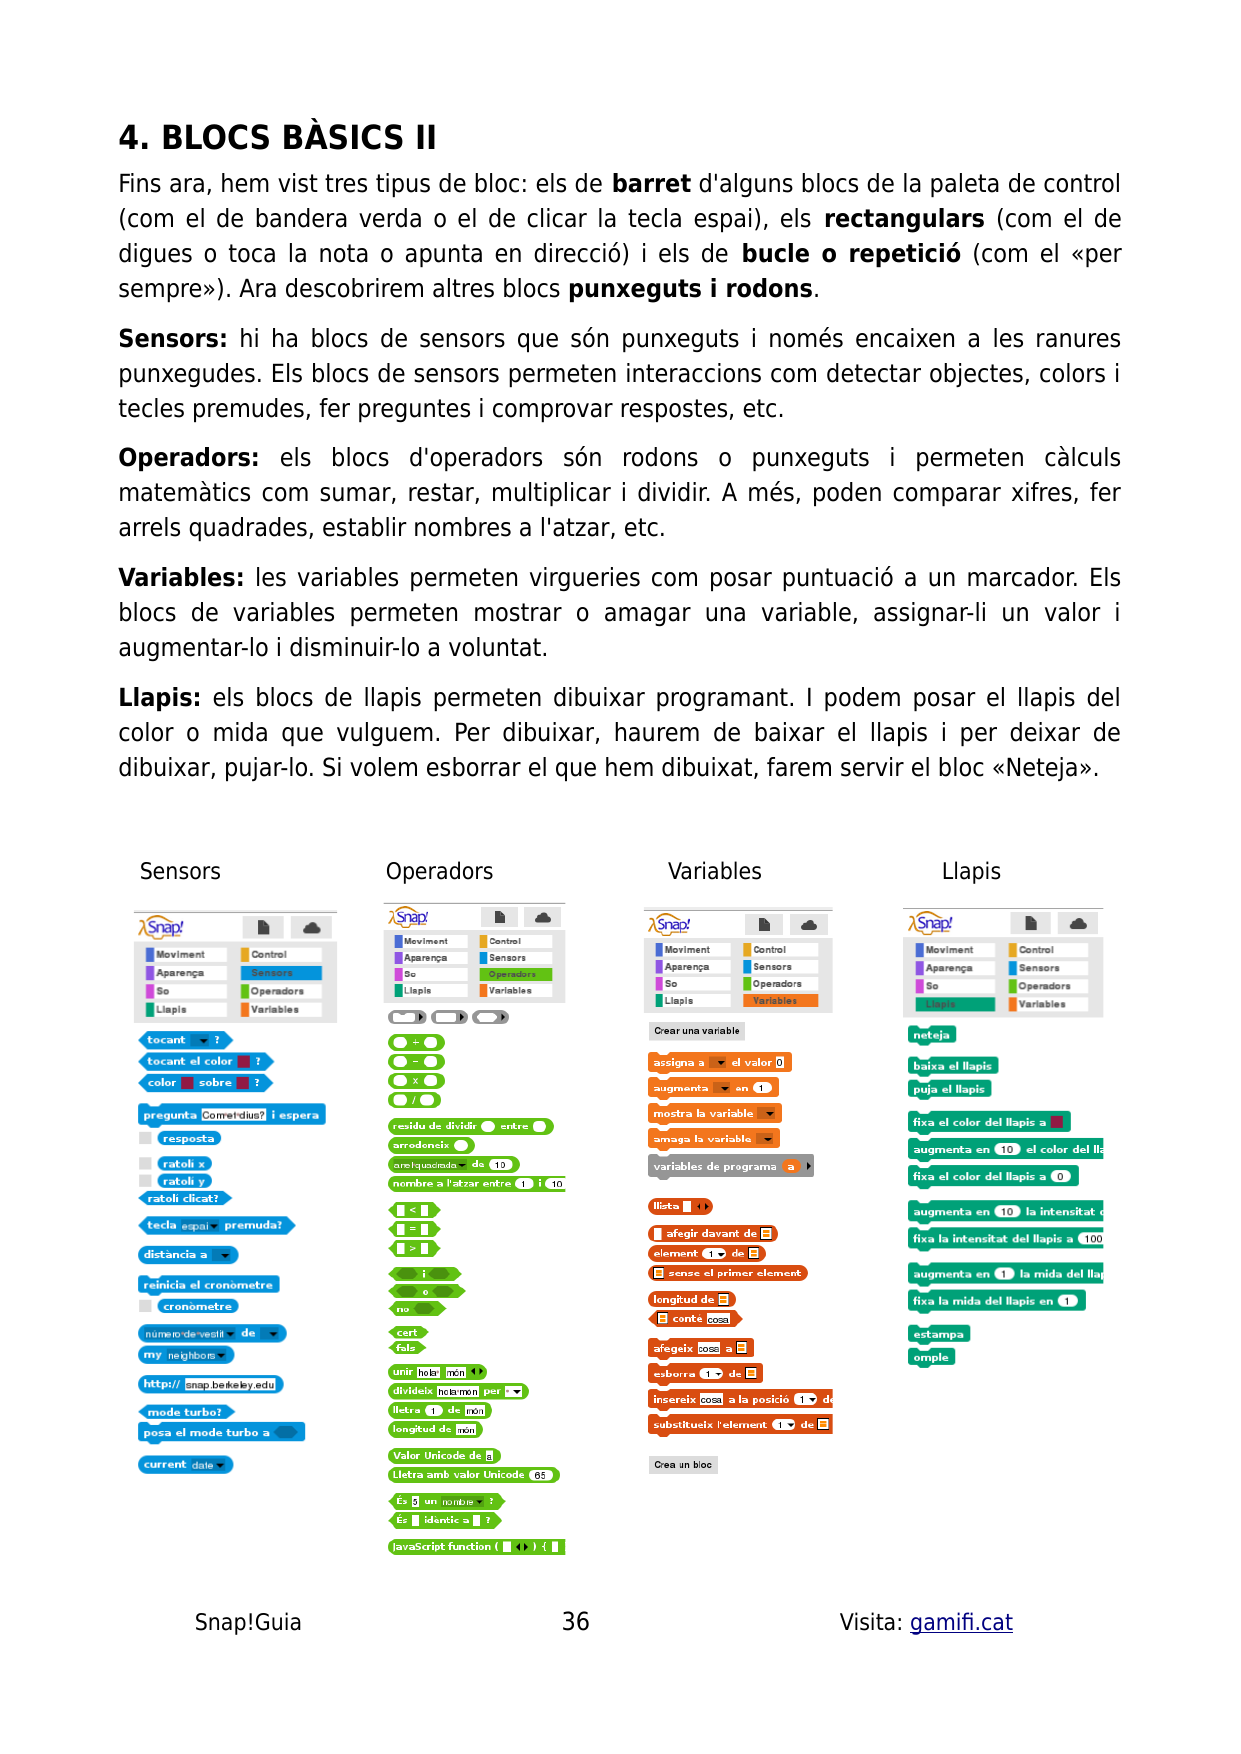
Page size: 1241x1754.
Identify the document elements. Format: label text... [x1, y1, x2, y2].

picture [643, 907, 833, 1490]
text Sensors Operadors Variables Llapis [118, 852, 1122, 886]
text Variables: les variables permeten virgueries com posar puntuació a un marcador. Els blocs de variables permeten mostrar o amagar una variable, assignar-li un valor i augmentar-lo i disminuir-lo a voluntat. [118, 563, 1122, 662]
subtitle 4. BLOCS BÀSICS II [118, 118, 1122, 157]
picture [383, 902, 566, 1572]
picture [133, 910, 338, 1484]
picture [903, 908, 1104, 1390]
text Llapis: els blocs de llapis permeten dibuixar programant. I podem posar el llapis del color o mida que vulguem. Per dibuixar, haurem de baixar el llapis i per deixar de dibuixar, pujar-lo. Si volem esborrar el que hem dibuixat, farem servir el bloc «Neteja». [118, 683, 1122, 782]
text Sensors: hi ha blocs de sensors que són punxeguts i només encaixen a les ranures punxegudes. Els blocs de sensors permeten interaccions com detectar objectes, colors i tecles premudes, fer preguntes i comprovar respostes, etc. [118, 324, 1122, 423]
text Operadors: els blocs d'operadors són rodons o punxeguts i permeten càlculs matemàtics com sumar, restar, multiplicar i dividir. A més, poden comparar xifres, fer arrels quadrades, establir nombres a l'atzar, etc. [118, 444, 1122, 543]
text Fins ara, hem vist tres tipus de bloc: els de barret d'alguns blocs de la paleta de control (com el de bandera verda o el de clicar la tecla espai), els rectangulars (com el de digues o toca la nota o apunta en direcció) i els de bucle o repetició (com el «per sempre»). Ara descobrirem altres blocs punxeguts i rodons. [118, 169, 1122, 304]
